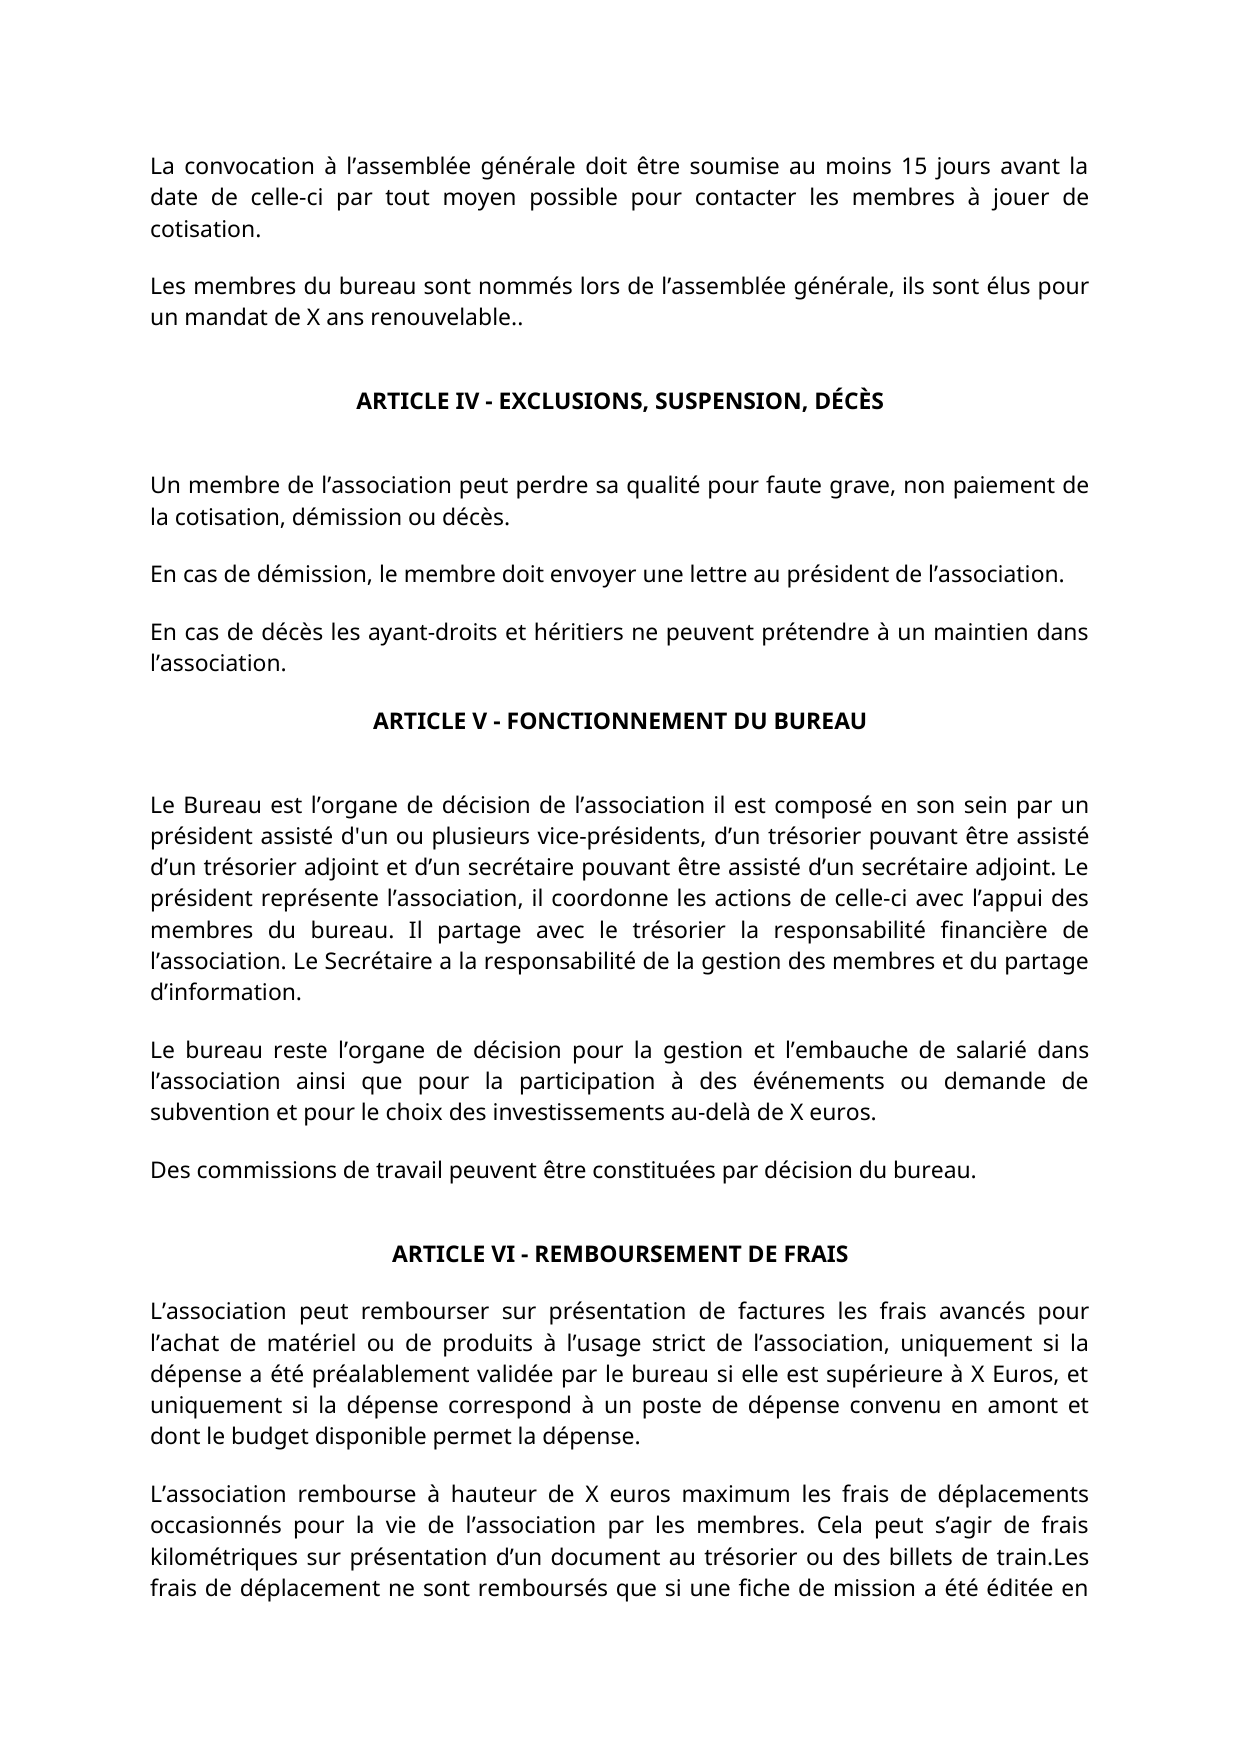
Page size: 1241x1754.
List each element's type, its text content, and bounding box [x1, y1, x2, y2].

text Le Bureau est l’organe de décision de l’association il est composé en son sein par un président assisté d'un ou plusieurs vice-présidents, d’un trésorier pouvant être assisté d’un trésorier adjoint et d’un secrétaire pouvant être assisté d’un secrétaire adjoint. Le président représente l’association, il coordonne les actions de celle-ci avec l’appui des membres du bureau. Il partage avec le trésorier la responsabilité financière de l’association. Le Secrétaire a la responsabilité de la gestion des membres et du partage d’information. [150, 788, 1090, 1007]
text Le bureau reste l’organe de décision pour la gestion et l’embauche de salarié dans l’association ainsi que pour la participation à des événements ou demande de subvention et pour le choix des investissements au-delà de X euros. [150, 1034, 1090, 1127]
text L’association peut rembourser sur présentation de factures les frais avancés pour l’achat de matériel ou de produits à l’usage strict de l’association, uniquement si la dépense a été préalablement validée par le bureau si elle est supérieure à X Euros, et uniquement si la dépense correspond à un poste de dépense convenu en amont et dont le budget disponible permet la dépense. [150, 1295, 1090, 1452]
text Des commissions de travail peuvent être constituées par décision du bureau. [150, 1154, 1090, 1185]
text L’association rembourse à hauteur de X euros maximum les frais de déplacements occasionnés pour la vie de l’association par les membres. Cela peut s’agir de frais kilométriques sur présentation d’un document au trésorier ou des billets de train.Les frais de déplacement ne sont remboursés que si une fiche de mission a été éditée en [150, 1478, 1090, 1603]
text La convocation à l’assemblée générale doit être soumise au moins 15 jours avant la date de celle-ci par tout moyen possible pour contacter les membres à jouer de cotisation. [150, 150, 1090, 244]
text En cas de démission, le membre doit envoyer une lettre au président de l’association. [150, 558, 1090, 589]
text Les membres du bureau sont nommés lors de l’assemblée générale, ils sont élus pour un mandat de X ans renouvelable.. [150, 270, 1090, 333]
text ARTICLE VI - REMBOURSEMENT DE FRAIS [150, 1238, 1090, 1269]
text En cas de décès les ayant-droits et héritiers ne peuvent prétendre à un maintien dans l’association. [150, 616, 1090, 678]
text ARTICLE IV - EXCLUSIONS, SUSPENSION, DÉCÈS [150, 385, 1090, 417]
text Un membre de l’association peut perdre sa qualité pour faute grave, non paiement de la cotisation, démission ou décès. [150, 469, 1090, 532]
text ARTICLE V - FONCTIONNEMENT DU BUREAU [150, 704, 1090, 736]
